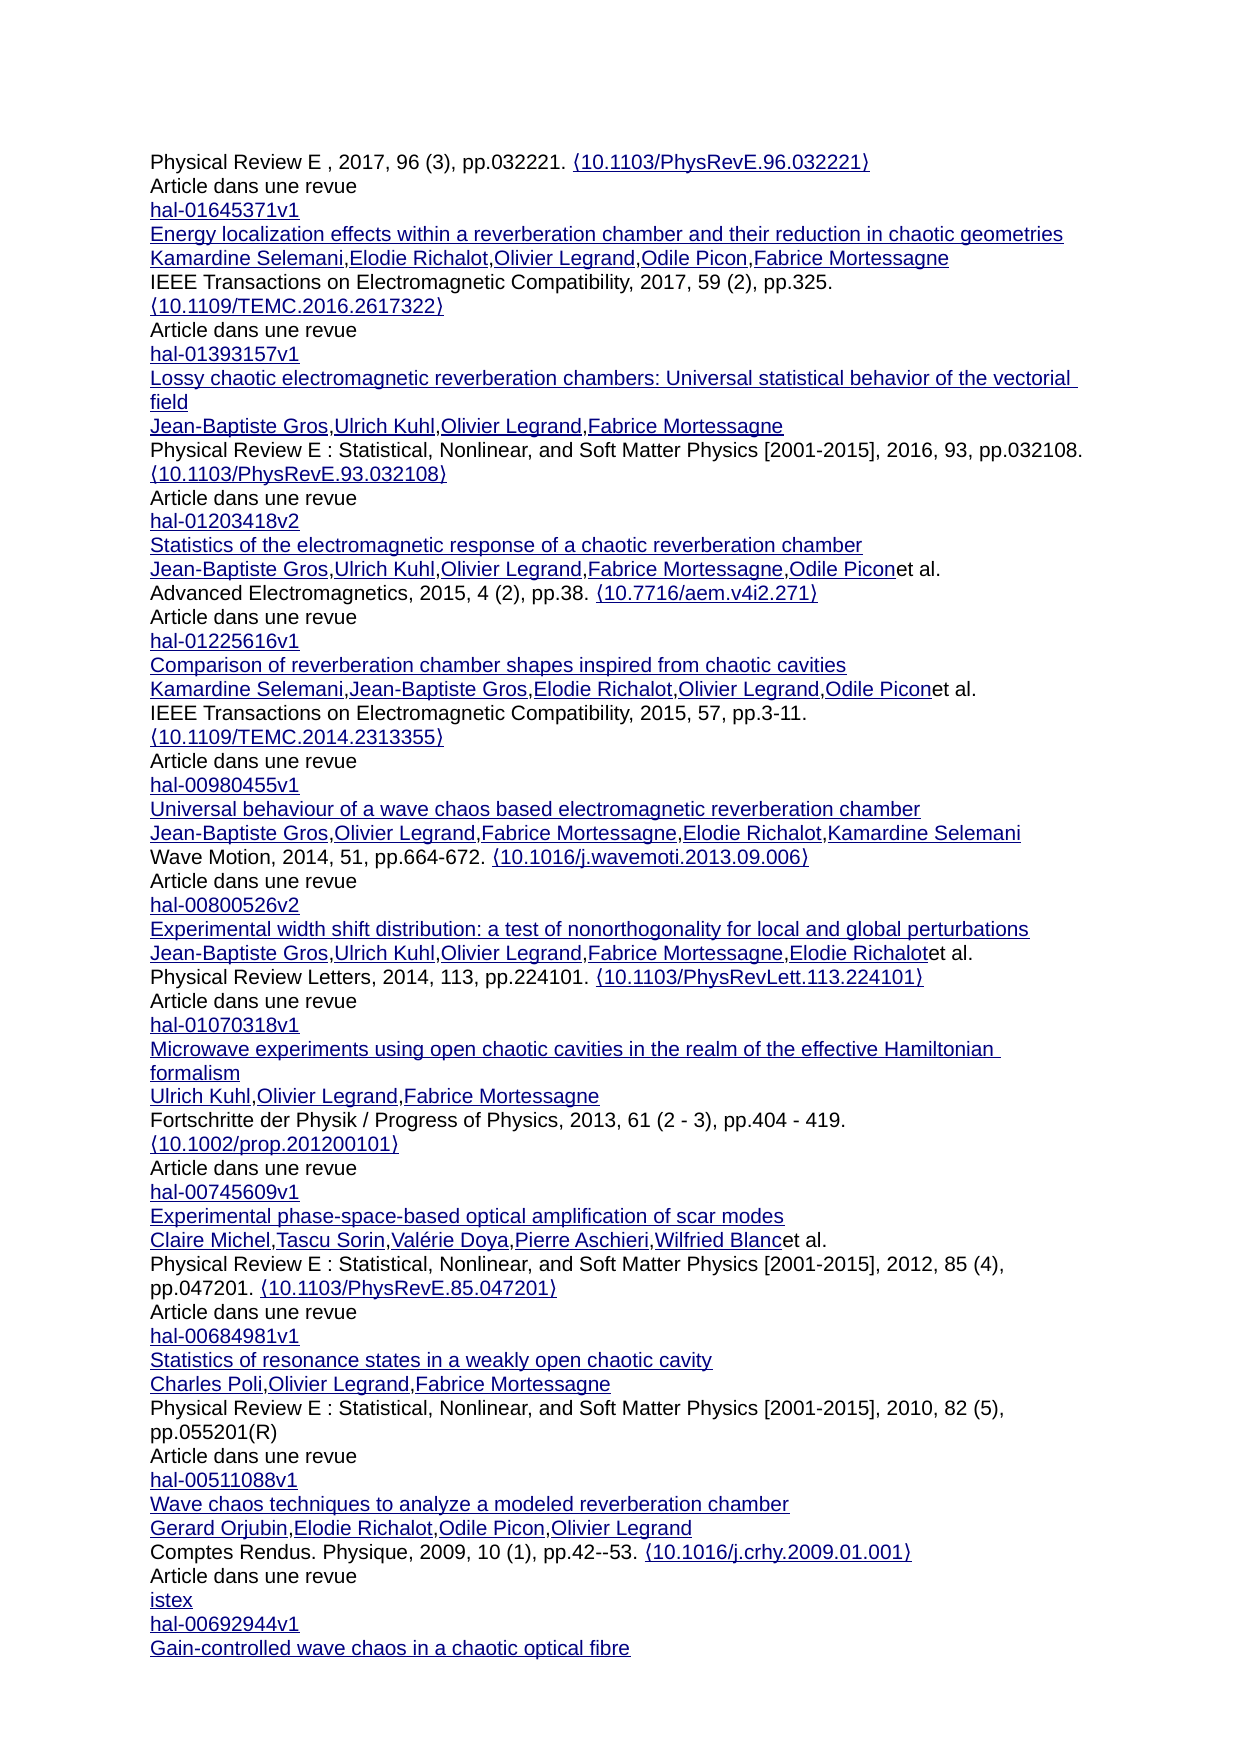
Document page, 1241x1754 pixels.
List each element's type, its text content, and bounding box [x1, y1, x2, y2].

table_cell Wave chaos techniques to analyze a modeled reverberation chamber Gerard Orjubin,Elodie Richalot,Odile Picon,Olivier Legrand Comptes Rendus. Physique, 2009, 10 (1), pp.42--53. ⟨10.1016/j.crhy.2009.01.001⟩ Article dans une revue istex hal-00692944v1 [150, 1492, 1090, 1635]
table_cell Experimental width shift distribution: a test of nonorthogonality for local and global perturbations Jean-Baptiste Gros,Ulrich Kuhl,Olivier Legrand,Fabrice Mortessagne,Elodie Richalotet al. Physical Review Letters, 2014, 113, pp.224101. ⟨10.1103/PhysRevLett.113.224101⟩ Article dans une revue hal-01070318v1 [150, 917, 1090, 1036]
table_cell Universal behaviour of a wave chaos based electromagnetic reverberation chamber Jean-Baptiste Gros,Olivier Legrand,Fabrice Mortessagne,Elodie Richalot,Kamardine Selemani Wave Motion, 2014, 51, pp.664-672. ⟨10.1016/j.wavemoti.2013.09.006⟩ Article dans une revue hal-00800526v2 [150, 797, 1090, 917]
table_cell Statistics of resonance states in a weakly open chaotic cavity Charles Poli,Olivier Legrand,Fabrice Mortessagne Physical Review E : Statistical, Nonlinear, and Soft Matter Physics [2001-2015], 2010, 82 (5), pp.055201(R) Article dans une revue hal-00511088v1 [150, 1348, 1090, 1492]
table_cell Comparison of reverberation chamber shapes inspired from chaotic cavities Kamardine Selemani,Jean-Baptiste Gros,Elodie Richalot,Olivier Legrand,Odile Piconet al. IEEE Transactions on Electromagnetic Compatibility, 2015, 57, pp.3-11. ⟨10.1109/TEMC.2014.2313355⟩ Article dans une revue hal-00980455v1 [150, 653, 1090, 797]
table_cell Gain-controlled wave chaos in a chaotic optical fibre [150, 1635, 1090, 1659]
table_cell Experimental phase-space-based optical amplification of scar modes Claire Michel,Tascu Sorin,Valérie Doya,Pierre Aschieri,Wilfried Blancet al. Physical Review E : Statistical, Nonlinear, and Soft Matter Physics [2001-2015], 2012, 85 (4), pp.047201. ⟨10.1103/PhysRevE.85.047201⟩ Article dans une revue hal-00684981v1 [150, 1204, 1090, 1348]
table_cell Physical Review E , 2017, 96 (3), pp.032221. ⟨10.1103/PhysRevE.96.032221⟩ Article dans une revue hal-01645371v1 [150, 150, 1090, 222]
table_cell Energy localization effects within a reverberation chamber and their reduction in chaotic geometries Kamardine Selemani,Elodie Richalot,Olivier Legrand,Odile Picon,Fabrice Mortessagne IEEE Transactions on Electromagnetic Compatibility, 2017, 59 (2), pp.325. ⟨10.1109/TEMC.2016.2617322⟩ Article dans une revue hal-01393157v1 [150, 222, 1090, 366]
table_cell Statistics of the electromagnetic response of a chaotic reverberation chamber Jean-Baptiste Gros,Ulrich Kuhl,Olivier Legrand,Fabrice Mortessagne,Odile Piconet al. Advanced Electromagnetics, 2015, 4 (2), pp.38. ⟨10.7716/aem.v4i2.271⟩ Article dans une revue hal-01225616v1 [150, 533, 1090, 653]
table_cell Microwave experiments using open chaotic cavities in the realm of the effective Hamiltonian formalism Ulrich Kuhl,Olivier Legrand,Fabrice Mortessagne Fortschritte der Physik / Progress of Physics, 2013, 61 (2 - 3), pp.404 - 419. ⟨10.1002/prop.201200101⟩ Article dans une revue hal-00745609v1 [150, 1036, 1090, 1204]
table_cell Lossy chaotic electromagnetic reverberation chambers: Universal statistical behavior of the vectorial field Jean-Baptiste Gros,Ulrich Kuhl,Olivier Legrand,Fabrice Mortessagne Physical Review E : Statistical, Nonlinear, and Soft Matter Physics [2001-2015], 2016, 93, pp.032108. ⟨10.1103/PhysRevE.93.032108⟩ Article dans une revue hal-01203418v2 [150, 366, 1090, 533]
